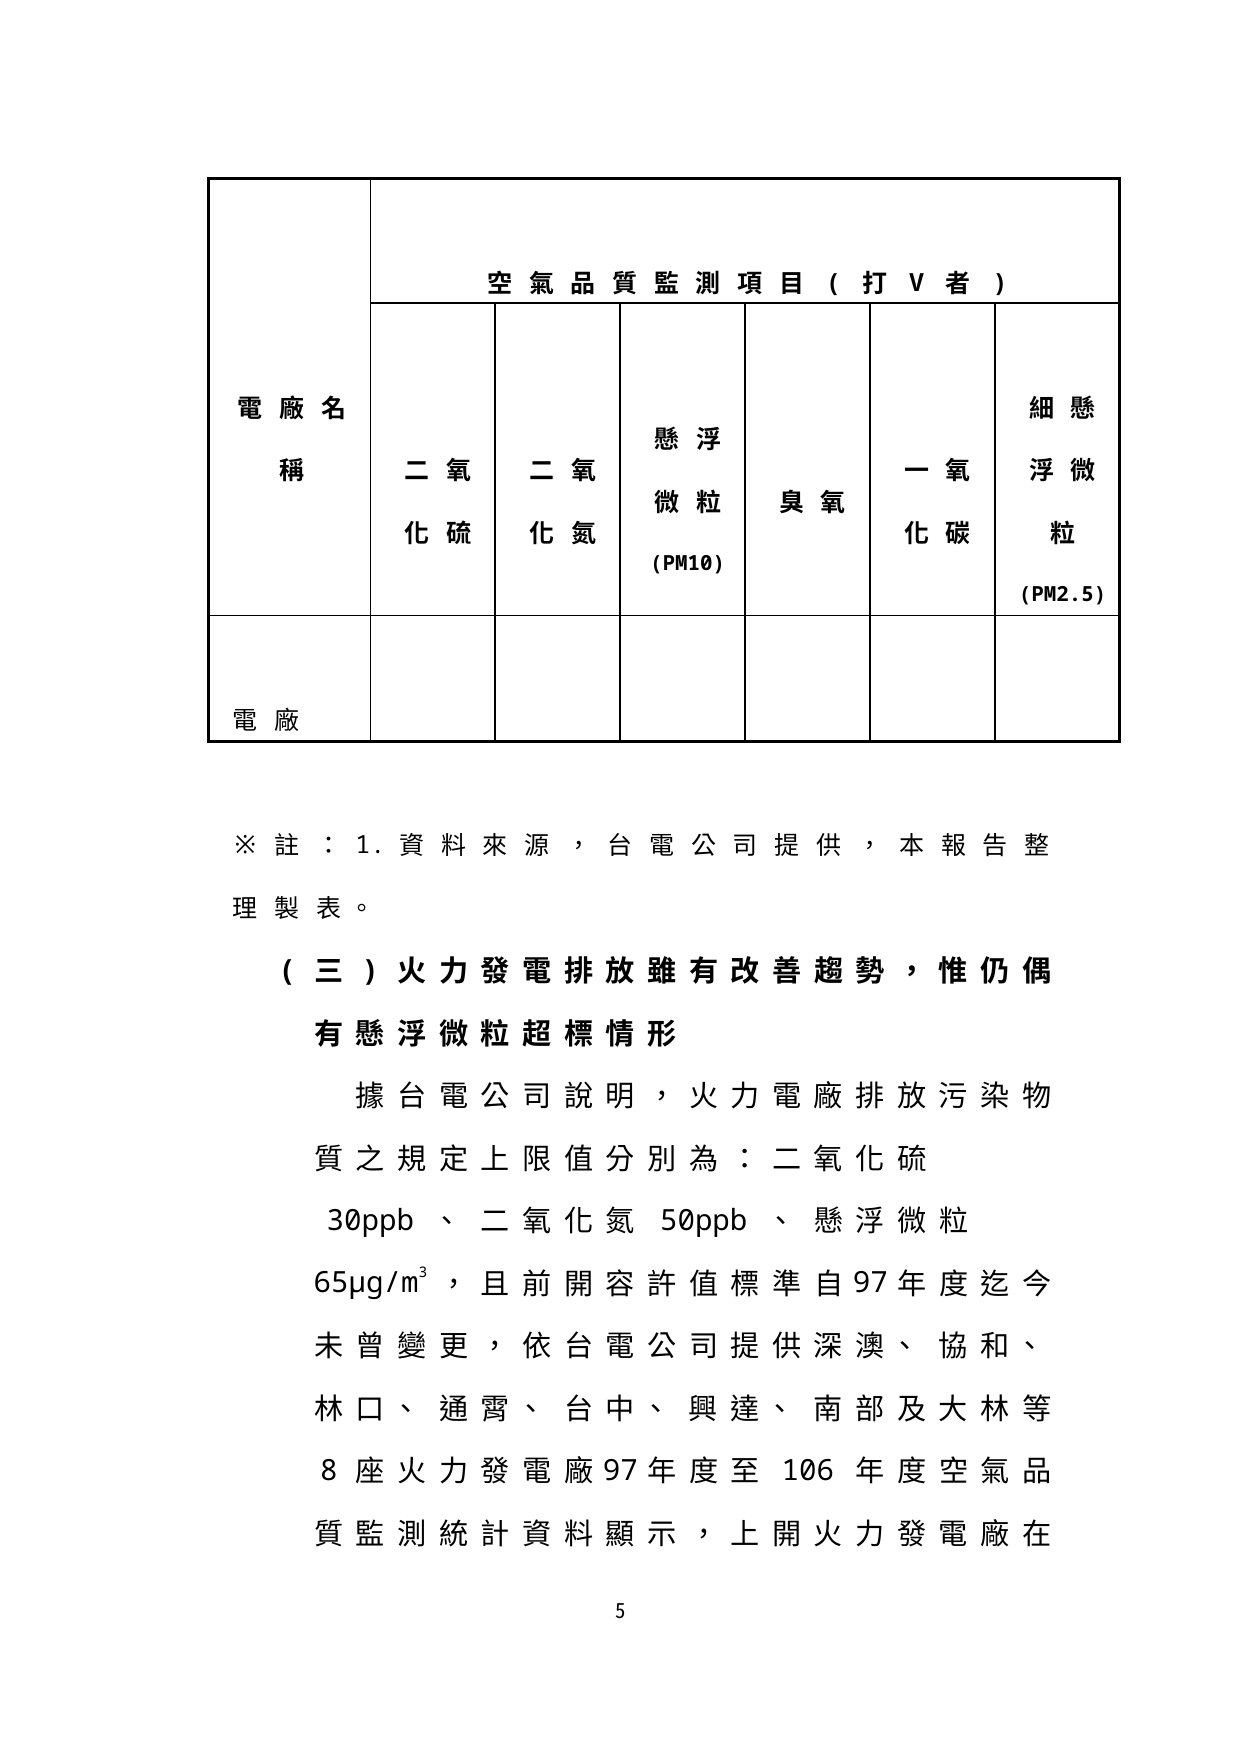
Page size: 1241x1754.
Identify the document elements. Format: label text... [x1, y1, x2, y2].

table_cell [621, 616, 744, 740]
table_cell - [746, 616, 869, 740]
text (三)火力發電排放雖有改善趨勢，惟仍偶有懸浮微粒超標情形 [242, 927, 1058, 1052]
table_cell 二氧化氮 [496, 304, 619, 615]
text ※註：1.資料來源，台電公司提供，本報告整理製表。 [203, 802, 1058, 927]
table_cell [371, 616, 494, 740]
text 據台電公司說明，火力電廠排放污染物質之規定上限值分別為：二氧化硫30ppb、二氧化氮50ppb、懸浮微粒65μg/m3，且前開容許值標準自97年度迄今未曾變更，依台電公司提供深澳、協和、林口、通霄、台中、興達、南部及大林等8座火力發電廠97年度至106年度空氣品質監測統計資料顯示，上開火力發電廠在監測期間之二氧化硫、二氧化氮排放量均符合規定標準。至懸浮微粒監測值雖有呈現下降(改善)趨勢，惟仍偶有發生監測值超出規定上限之情形(詳附表3-11)，台電公司允宜再研謀精進，俾各種發電排放物質均能符合規定標準。 [271, 1052, 1058, 1552]
table_cell [496, 616, 619, 740]
table_cell - [996, 616, 1118, 740]
table_cell 臭氧 [746, 304, 869, 615]
table_cell 懸浮微粒(PM10) [621, 304, 744, 615]
table_cell - [871, 616, 994, 740]
table_cell 細懸浮微粒(PM2.5) [996, 304, 1118, 615]
table_cell 一氧化碳 [871, 304, 994, 615]
table_cell 電廠 [210, 616, 370, 740]
table_cell 二氧化硫 [371, 304, 494, 615]
table_header 空氣品質監測項目(打V者) [371, 180, 1118, 302]
table_header 電廠名稱 [210, 180, 370, 615]
